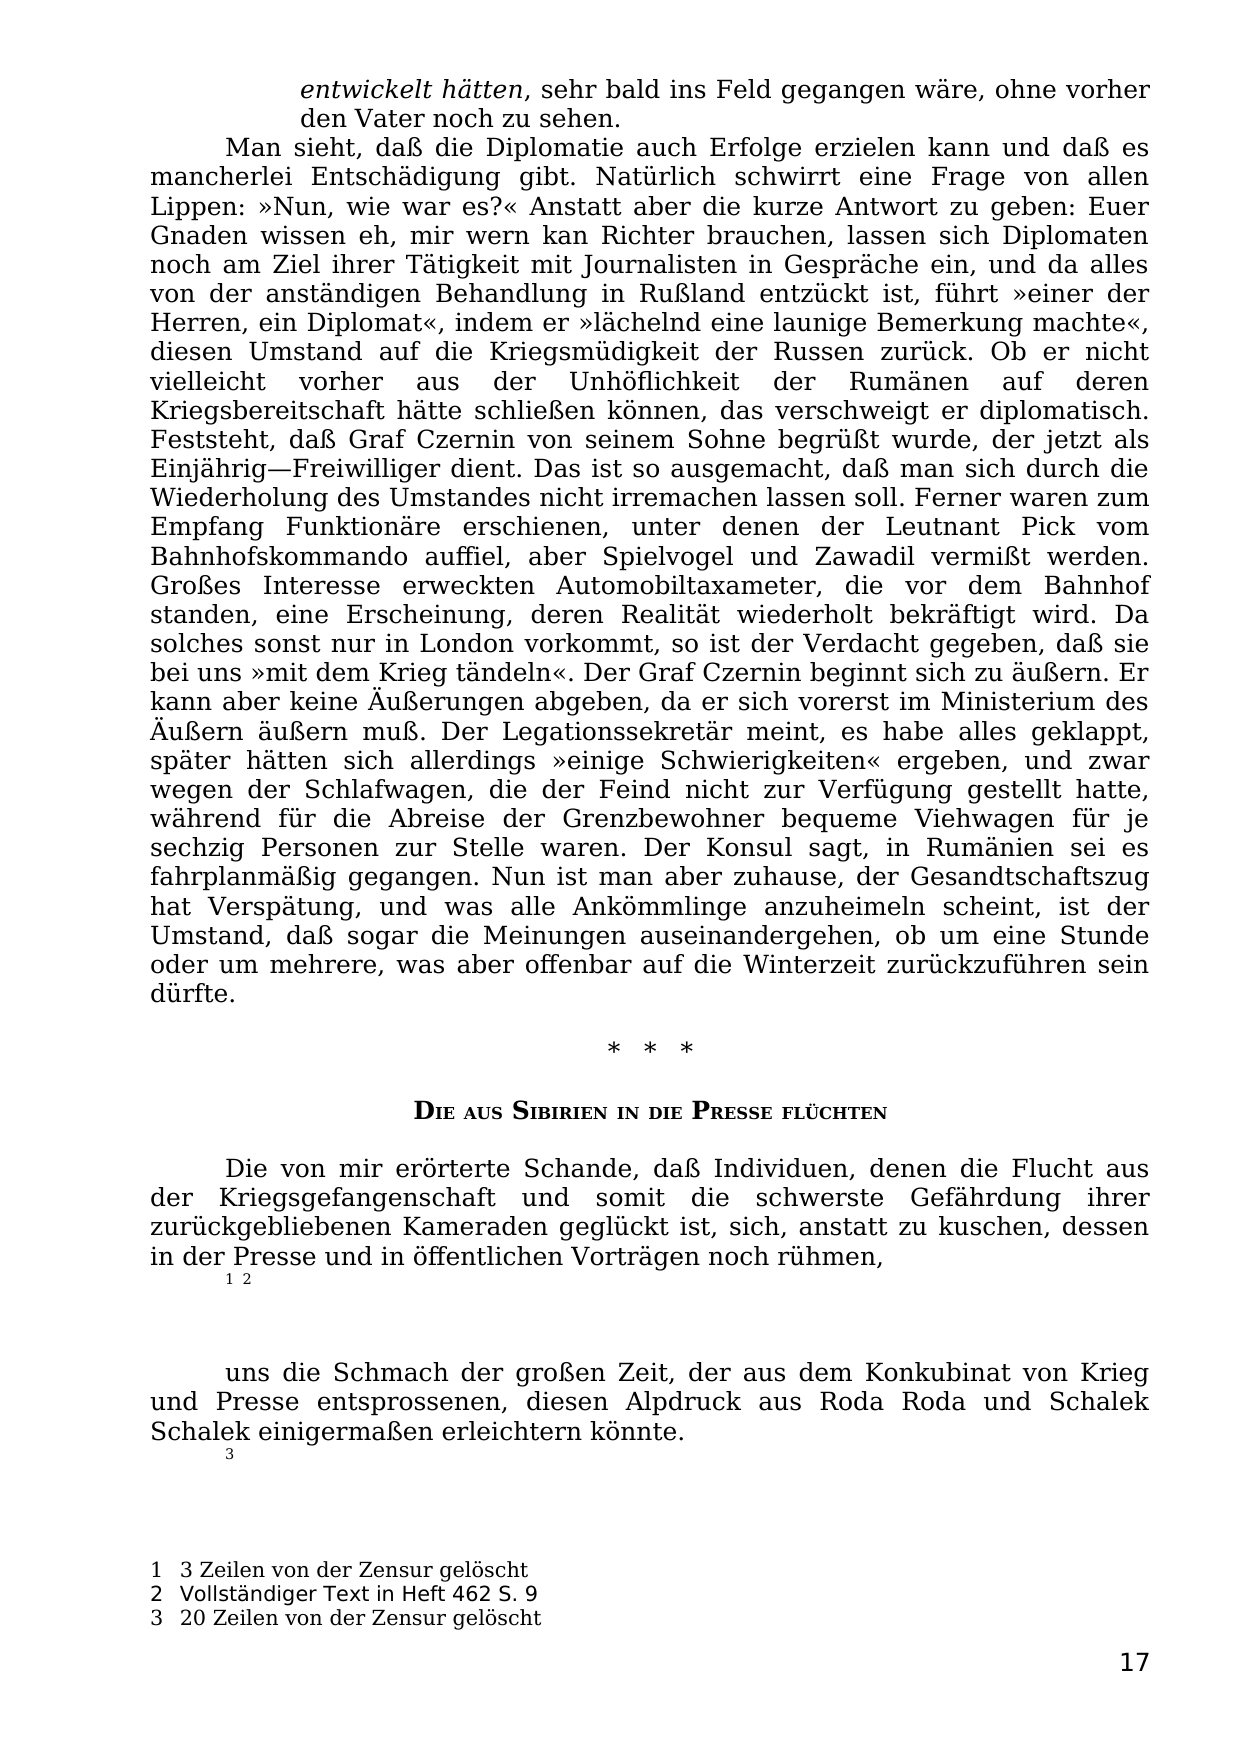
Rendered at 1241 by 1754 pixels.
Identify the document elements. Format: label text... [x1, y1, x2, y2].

text Die aus Sibirien in die Presse flüchten [150, 1067, 1151, 1125]
text Man sieht, daß die Diplomatie auch Erfolge erzielen kann und daß es mancherlei Entschädigung gibt. Natürlich schwirrt eine Frage von allen Lippen: »Nun, wie war es?« Anstatt aber die kurze Antwort zu geben: Euer Gnaden wissen eh, mir wern kan Richter brauchen, lassen sich Diplomaten noch am Ziel ihrer Tätigkeit mit Journalisten in Gespräche ein, und da alles von der anständigen Behandlung in Rußland entzückt ist, führt »einer der Herren, ein Diplomat«, indem er »lächelnd eine launige Bemerkung machte«, diesen Umstand auf die Kriegsmüdigkeit der Russen zurück. Ob er nicht vielleicht vorher aus der Unhöflichkeit der Rumänen auf deren Kriegsbereitschaft hätte schließen können, das verschweigt er diplomatisch. Feststeht, daß Graf Czernin von seinem Sohne begrüßt wurde, der jetzt als Einjährig—Freiwilliger dient. Das ist so ausgemacht, daß man sich durch die Wiederholung des Umstandes nicht irremachen lassen soll. Ferner waren zum Empfang Funktionäre erschienen, unter denen der Leutnant Pick vom Bahnhofskommando auffiel, aber Spielvogel und Zawadil vermißt werden. Großes Interesse erweckten Automobiltaxameter, die vor dem Bahnhof standen, eine Erscheinung, deren Realität wiederholt bekräftigt wird. Da solches sonst nur in London vorkommt, so ist der Verdacht gegeben, daß sie bei uns »mit dem Krieg tändeln«. Der Graf Czernin beginnt sich zu äußern. Er kann aber keine Äußerungen abgeben, da er sich vorerst im Ministerium des Äußern äußern muß. Der Legationssekretär meint, es habe alles geklappt, später hätten sich allerdings »einige Schwierigkeiten« ergeben, und zwar wegen der Schlafwagen, die der Feind nicht zur Verfügung gestellt hatte, während für die Abreise der Grenzbewohner bequeme Viehwagen für je sechzig Personen zur Stelle waren. Der Konsul sagt, in Rumänien sei es fahrplanmäßig gegangen. Nun ist man aber zuhause, der Gesandtschaftszug hat Verspätung, und was alle Ankömmlinge anzuheimeln scheint, ist der Umstand, daß sogar die Meinungen auseinandergehen, ob um eine Stunde oder um mehrere, was aber offenbar auf die Winterzeit zurückzuführen sein dürfte. [150, 133, 1151, 1008]
text * * * [150, 1037, 1151, 1067]
text Vollständiger Text in Heft 462 S. 9 [150, 1582, 1151, 1606]
text 3 Zeilen von der Zensur gelöscht [150, 1558, 1151, 1582]
text uns die Schmach der großen Zeit, der aus dem Konkubinat von Krieg und Presse entsprossenen, diesen Alpdruck aus Roda Roda und Schalek Schalek einigermaßen erleichtern könnte. [150, 1358, 1151, 1446]
text Die von mir erörterte Schande, daß Individuen, denen die Flucht aus der Kriegsgefangenschaft und somit die schwerste Gefährdung ihrer zurückgebliebenen Kameraden geglückt ist, sich, anstatt zu kuschen, dessen in der Presse und in öffentlichen Vorträgen noch rühmen, [150, 1154, 1151, 1271]
text 20 Zeilen von der Zensur gelöscht [150, 1606, 1151, 1631]
text entwickelt hätten, sehr bald ins Feld gegangen wäre, ohne vorher den Vater noch zu sehen. [300, 75, 1151, 133]
